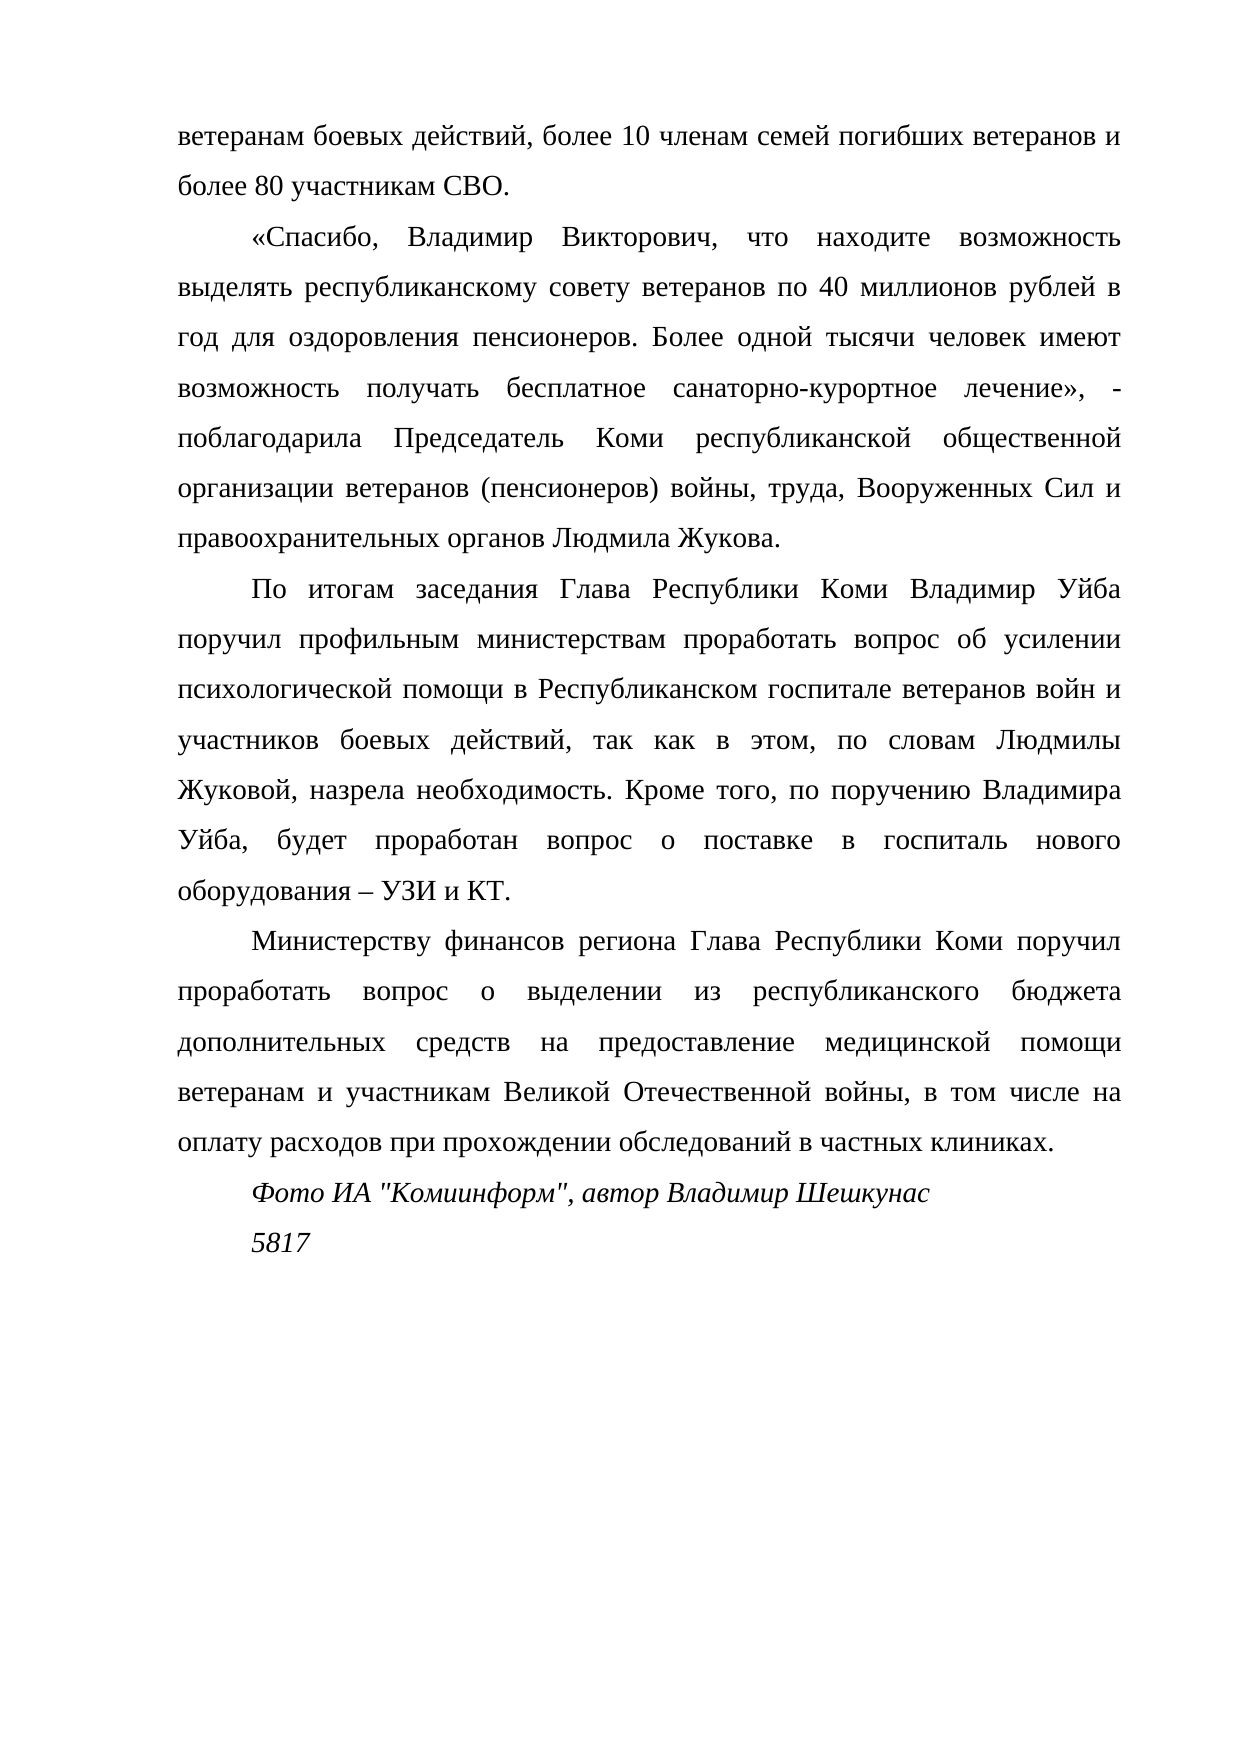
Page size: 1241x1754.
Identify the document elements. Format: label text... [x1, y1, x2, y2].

text Фото ИА "Комиинформ", автор Владимир Шешкунас [177, 1175, 1122, 1208]
text ветеранам боевых действий, более 10 членам семей погибших ветеранов и более 80 участникам СВО. [177, 118, 1122, 202]
text «Спасибо, Владимир Викторович, что находите возможность выделять республиканскому совету ветеранов по 40 миллионов рублей в год для оздоровления пенсионеров. Более одной тысячи человек имеют возможность получать бесплатное санаторно-курортное лечение», - поблагодарила Председатель Коми республиканской общественной организации ветеранов (пенсионеров) войны, труда, Вооруженных Сил и правоохранительных органов Людмила Жукова. [177, 219, 1122, 554]
text Министерству финансов региона Глава Республики Коми поручил проработать вопрос о выделении из республиканского бюджета дополнительных средств на предоставление медицинской помощи ветеранам и участникам Великой Отечественной войны, в том числе на оплату расходов при прохождении обследований в частных клиниках. [177, 923, 1122, 1158]
text По итогам заседания Глава Республики Коми Владимир Уйба поручил профильным министерствам проработать вопрос об усилении психологической помощи в Республиканском госпитале ветеранов войн и участников боевых действий, так как в этом, по словам Людмилы Жуковой, назрела необходимость. Кроме того, по поручению Владимира Уйба, будет проработан вопрос о поставке в госпиталь нового оборудования – УЗИ и КТ. [177, 571, 1122, 906]
text 5817 [177, 1225, 1122, 1258]
